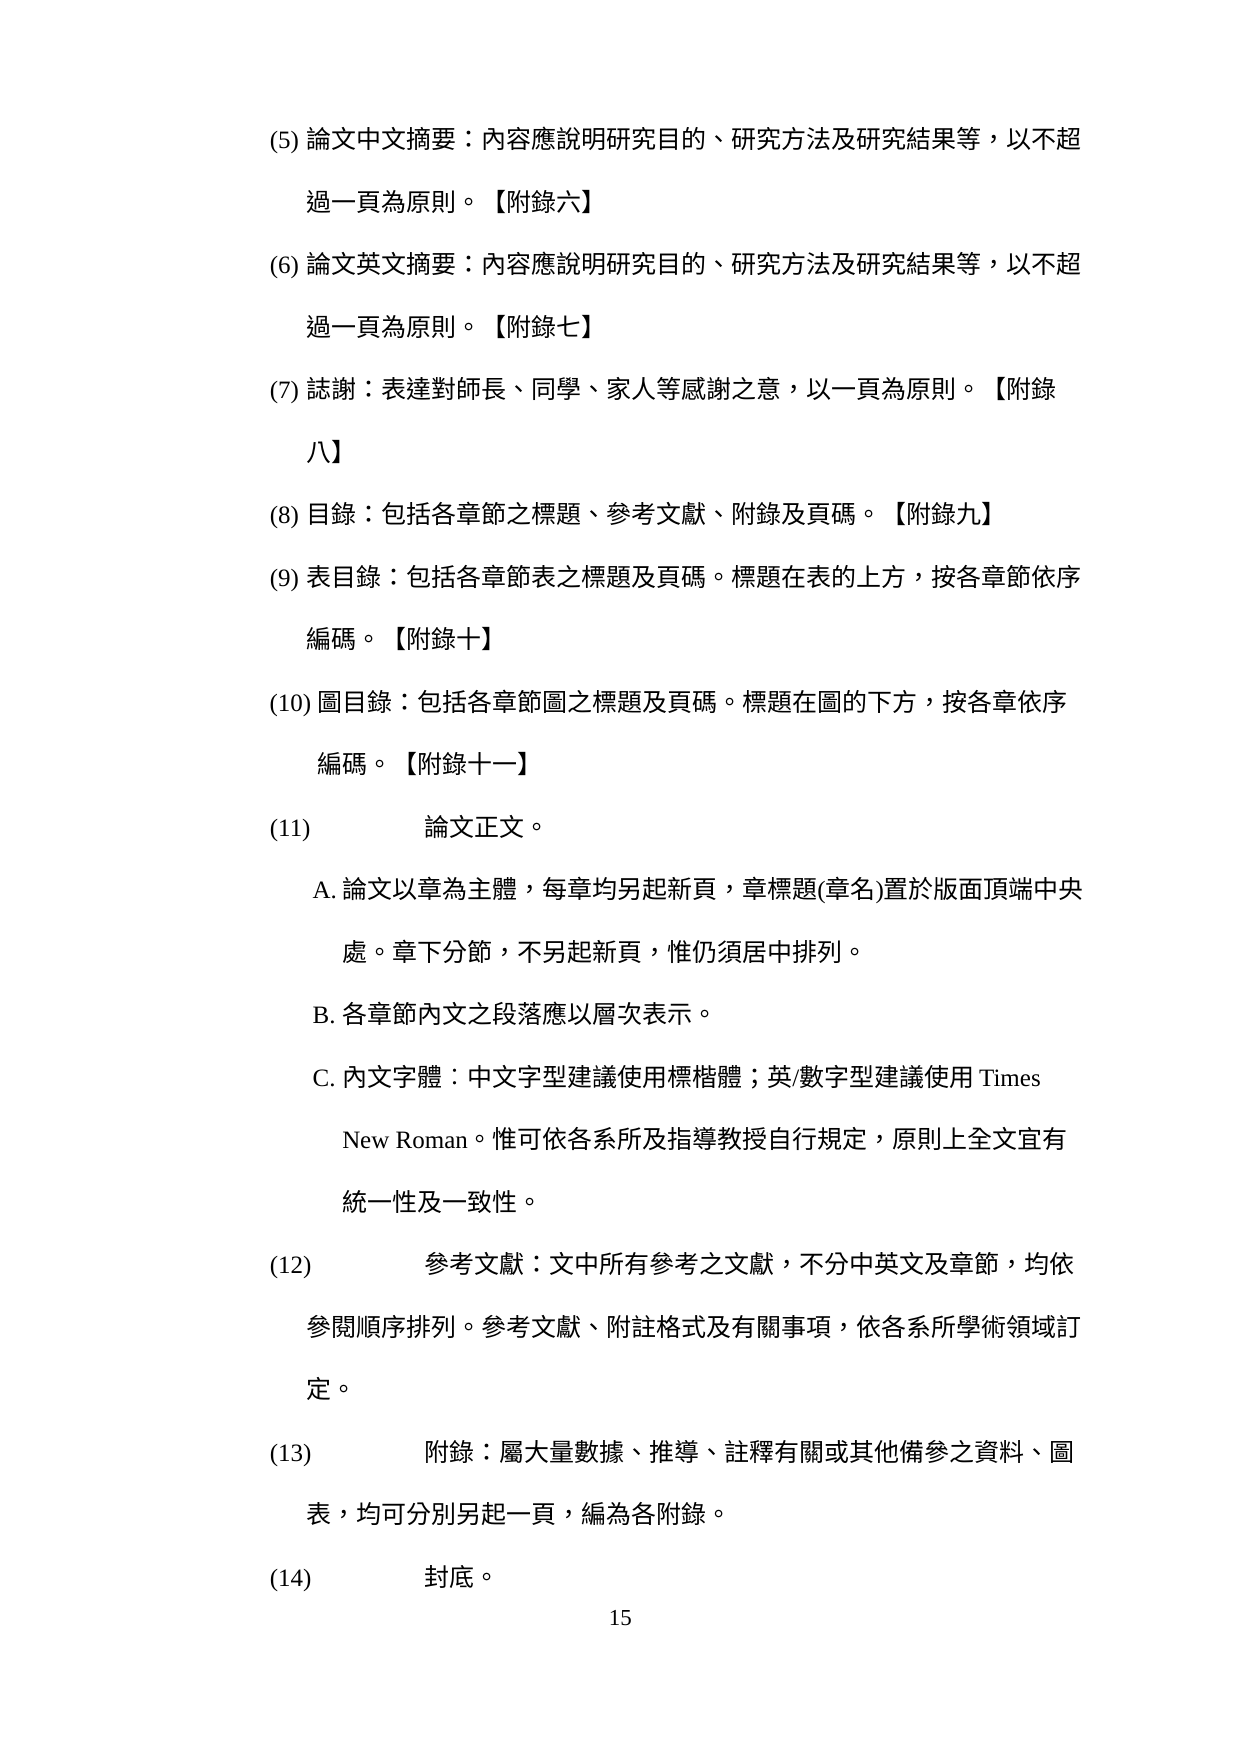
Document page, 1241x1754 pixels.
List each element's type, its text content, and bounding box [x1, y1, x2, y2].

list 各章節內文之段落應以層次表示。 [312, 971, 1090, 1034]
list 論文英文摘要：內容應說明研究目的、研究方法及研究結果等，以不超過一頁為原則。【附錄七】 [269, 221, 1090, 346]
list 圖目錄：包括各章節圖之標題及頁碼。標題在圖的下方，按各章依序編碼。【附錄十一】 [269, 659, 1090, 784]
list 論文中文摘要：內容應說明研究目的、研究方法及研究結果等，以不超過一頁為原則。【附錄六】 [269, 96, 1090, 221]
list 附錄：屬大量數據、推導、註釋有關或其他備參之資料、圖表，均可分別另起一頁，編為各附錄。 [269, 1409, 1090, 1534]
list 論文正文。 [269, 784, 1090, 846]
list 內文字體︰中文字型建議使用標楷體；英/數字型建議使用Times New Roman。惟可依各系所及指導教授自行規定，原則上全文宜有統一性及一致性。 [312, 1034, 1090, 1221]
list 目錄：包括各章節之標題、參考文獻、附錄及頁碼。【附錄九】 [269, 471, 1090, 534]
list 參考文獻：文中所有參考之文獻，不分中英文及章節，均依參閱順序排列。參考文獻、附註格式及有關事項，依各系所學術領域訂定。 [269, 1221, 1090, 1409]
list 誌謝：表達對師長、同學、家人等感謝之意，以一頁為原則。【附錄八】 [269, 346, 1090, 471]
list 表目錄：包括各章節表之標題及頁碼。標題在表的上方，按各章節依序編碼。【附錄十】 [269, 534, 1090, 659]
list 論文以章為主體，每章均另起新頁，章標題(章名)置於版面頂端中央處。章下分節，不另起新頁，惟仍須居中排列。 [312, 846, 1090, 971]
list 封底。 [269, 1534, 1090, 1596]
